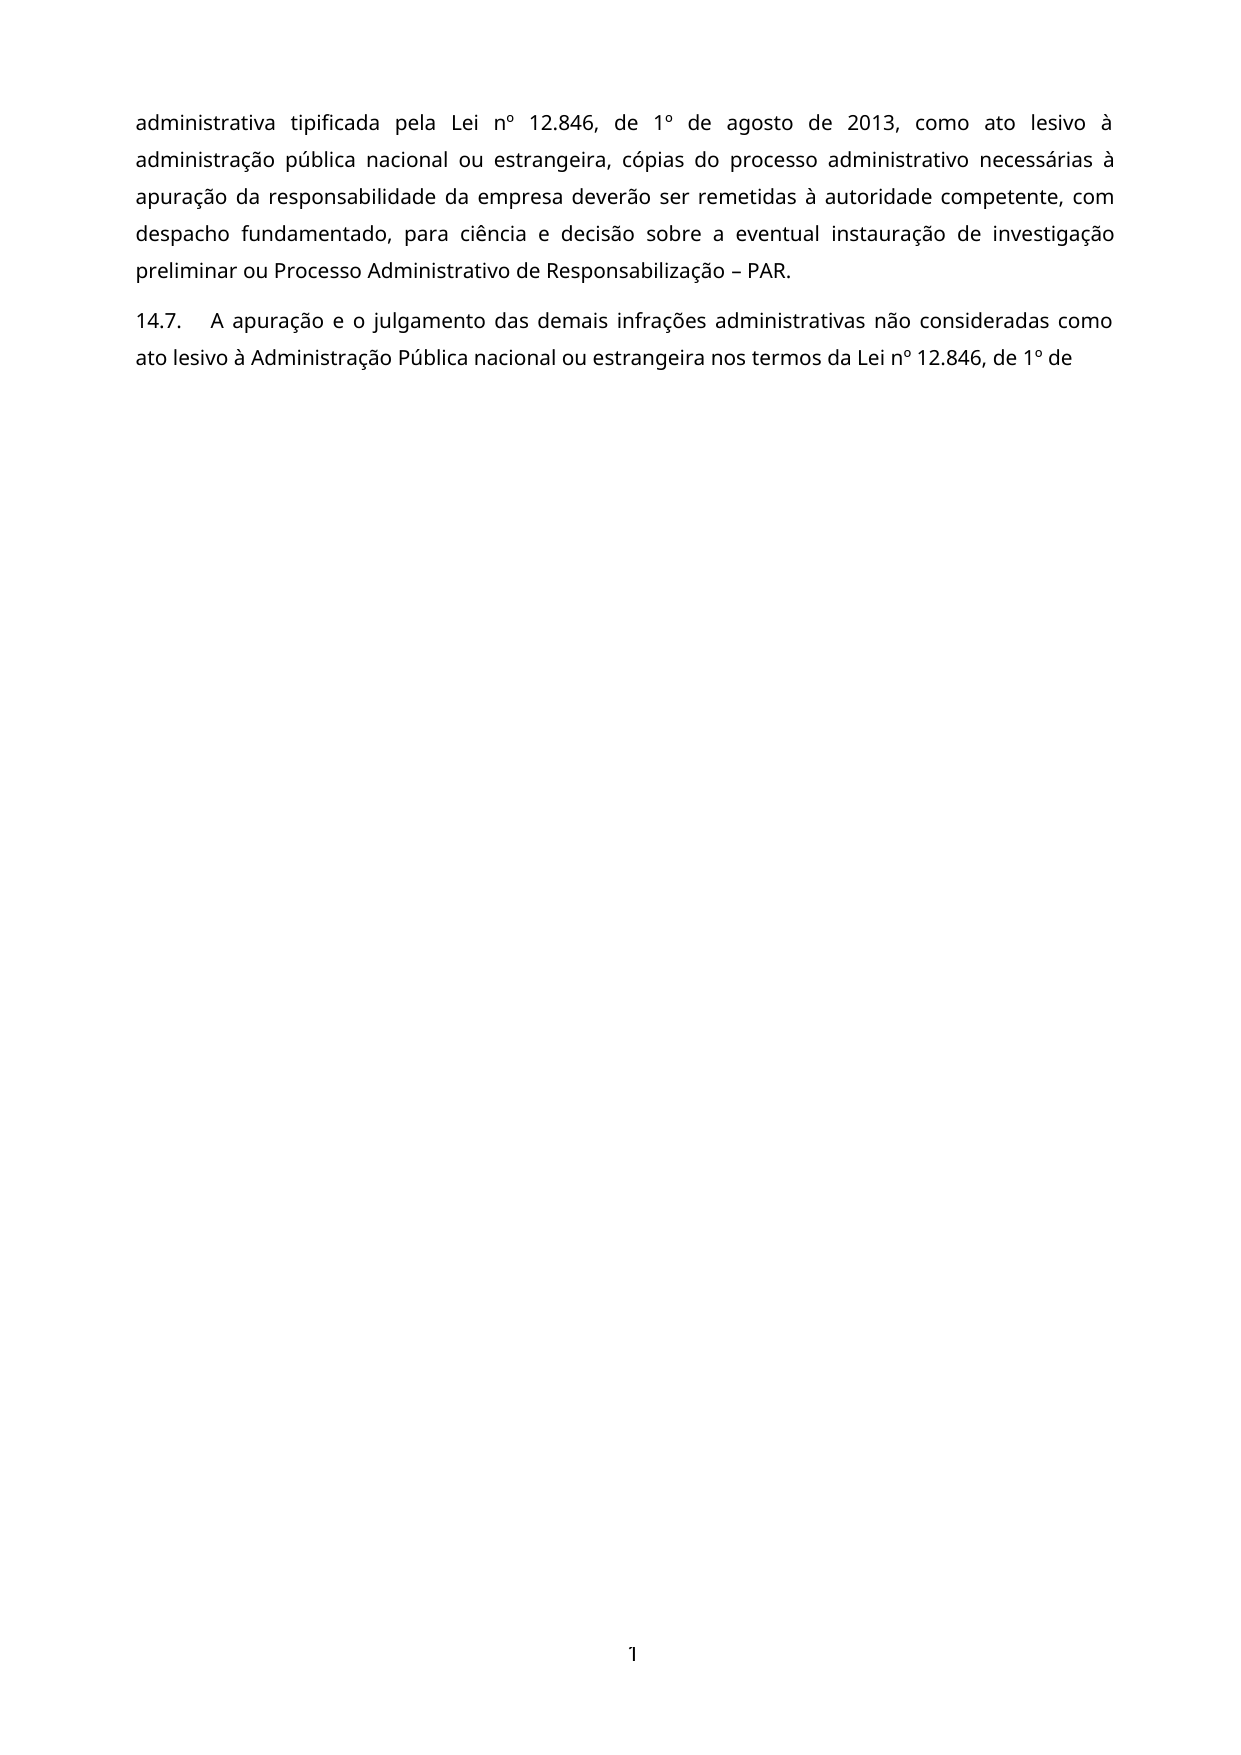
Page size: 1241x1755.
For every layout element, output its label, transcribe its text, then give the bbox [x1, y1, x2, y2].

list A apuração e o julgamento das demais infrações administrativas não consideradas como ato lesivo à Administração Pública nacional ou estrangeira nos termos da Lei nº 12.846, de 1º de [135, 306, 1114, 371]
list administrativa tipificada pela Lei nº 12.846, de 1º de agosto de 2013, como ato lesivo à administração pública nacional ou estrangeira, cópias do processo administrativo necessárias à apuração da responsabilidade da empresa deverão ser remetidas à autoridade competente, com despacho fundamentado, para ciência e decisão sobre a eventual instauração de investigação preliminar ou Processo Administrativo de Responsabilização – PAR. [135, 108, 1114, 284]
